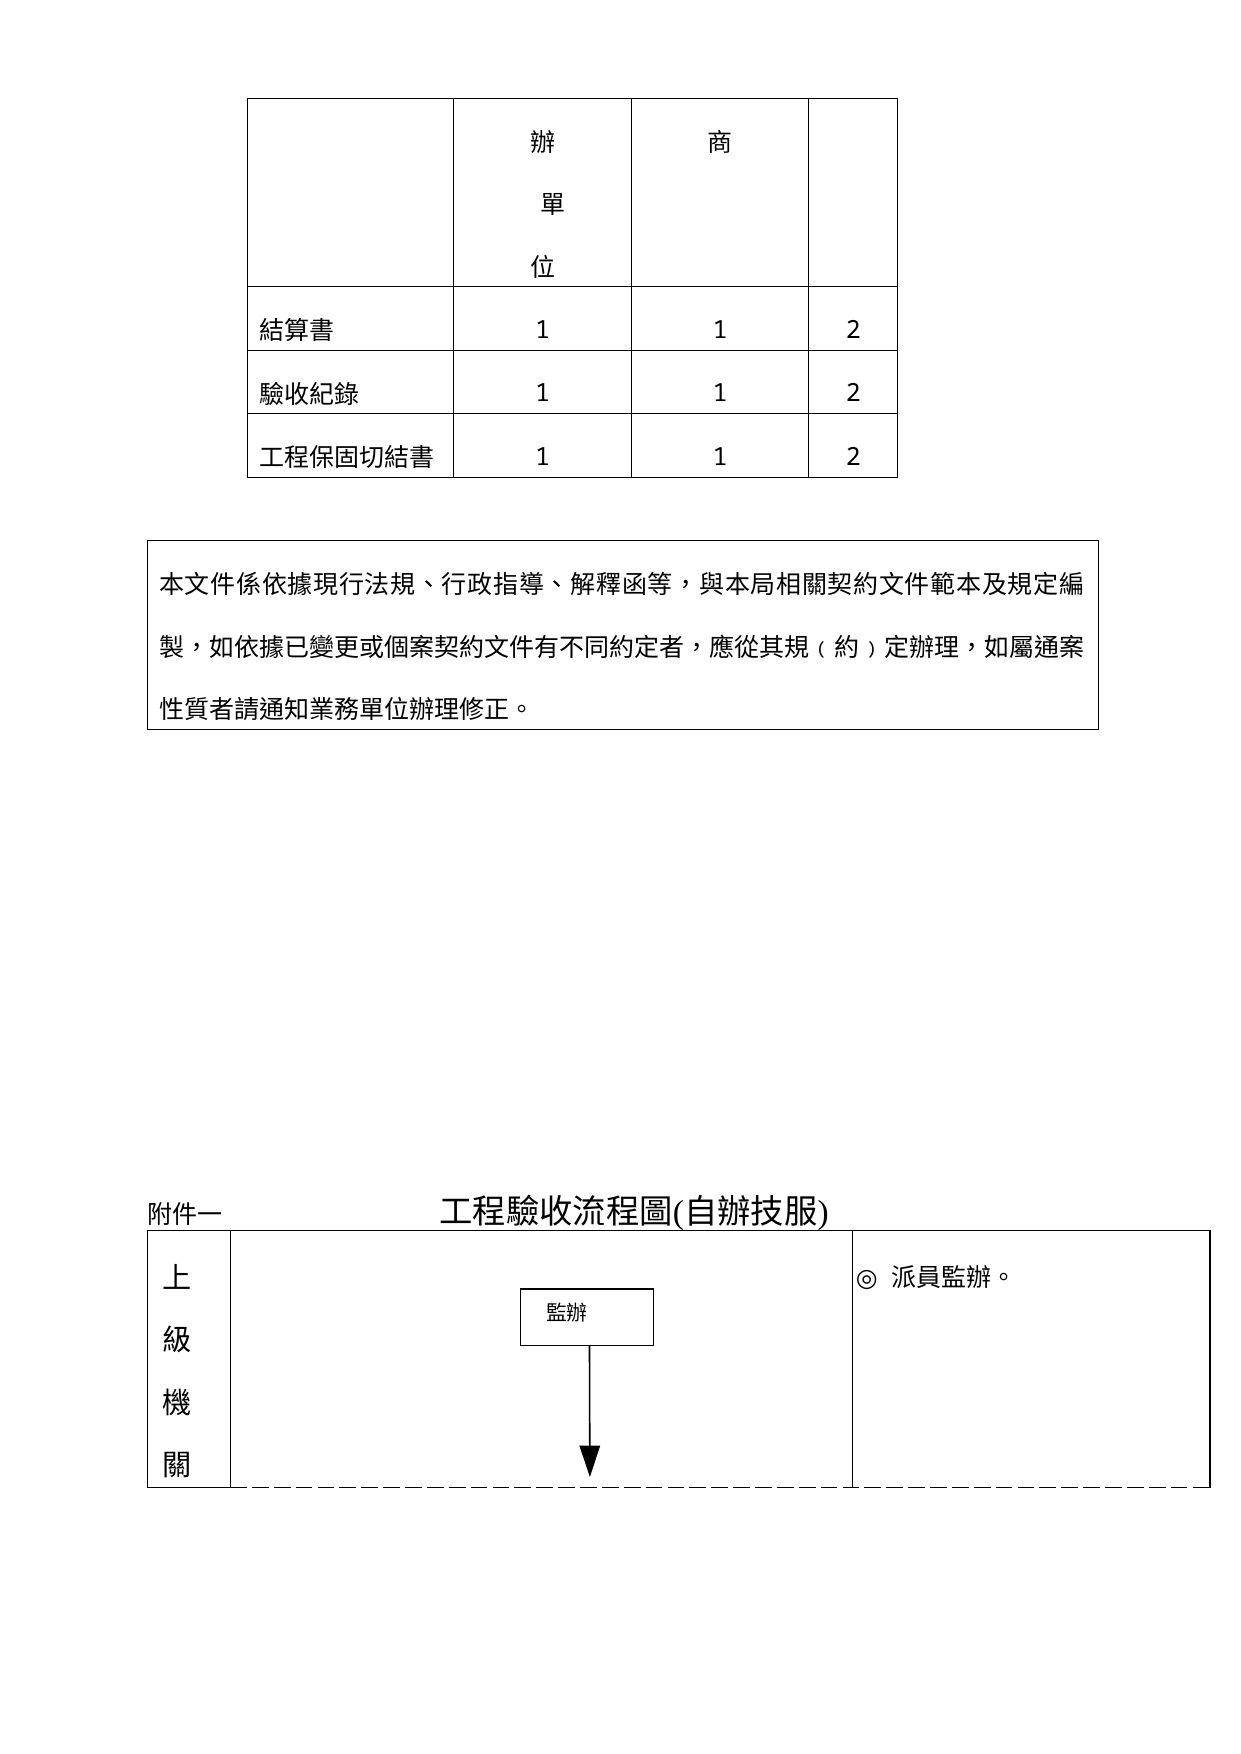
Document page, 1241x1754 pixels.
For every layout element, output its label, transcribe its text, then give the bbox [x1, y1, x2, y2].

table_cell 結算書 [248, 287, 453, 349]
table_header 商 [632, 99, 808, 286]
table_cell 2 [809, 351, 897, 413]
text 附件一 工程驗收流程圖(自辦技服) [148, 1167, 1092, 1230]
table_cell 2 [809, 414, 897, 477]
table_cell [809, 99, 897, 286]
table_header 辦 單 位 [454, 99, 631, 286]
table_cell 1 [632, 287, 808, 349]
table_cell 1 [632, 414, 808, 477]
table_cell 1 [454, 287, 631, 349]
table_cell 1 [454, 351, 631, 413]
table_header [231, 1231, 852, 1487]
table_cell 1 [454, 414, 631, 477]
table_header 上級機關 [148, 1231, 230, 1487]
table_header 分送機關 圖表名稱 [248, 99, 453, 286]
table_cell 驗收紀錄 [248, 351, 453, 413]
table_cell 2 [809, 287, 897, 349]
table_cell 工程保固切結書 [248, 414, 453, 477]
table_cell 1 [632, 351, 808, 413]
table_header 派員監辦。 [853, 1231, 1209, 1487]
table_header 本文件係依據現行法規、行政指導、解釋函等，與本局相關契約文件範本及規定編製，如依據已變更或個案契約文件有不同約定者，應從其規﹙約﹚定辦理，如屬通案性質者請通知業務單位辦理修正。 [148, 541, 1098, 729]
